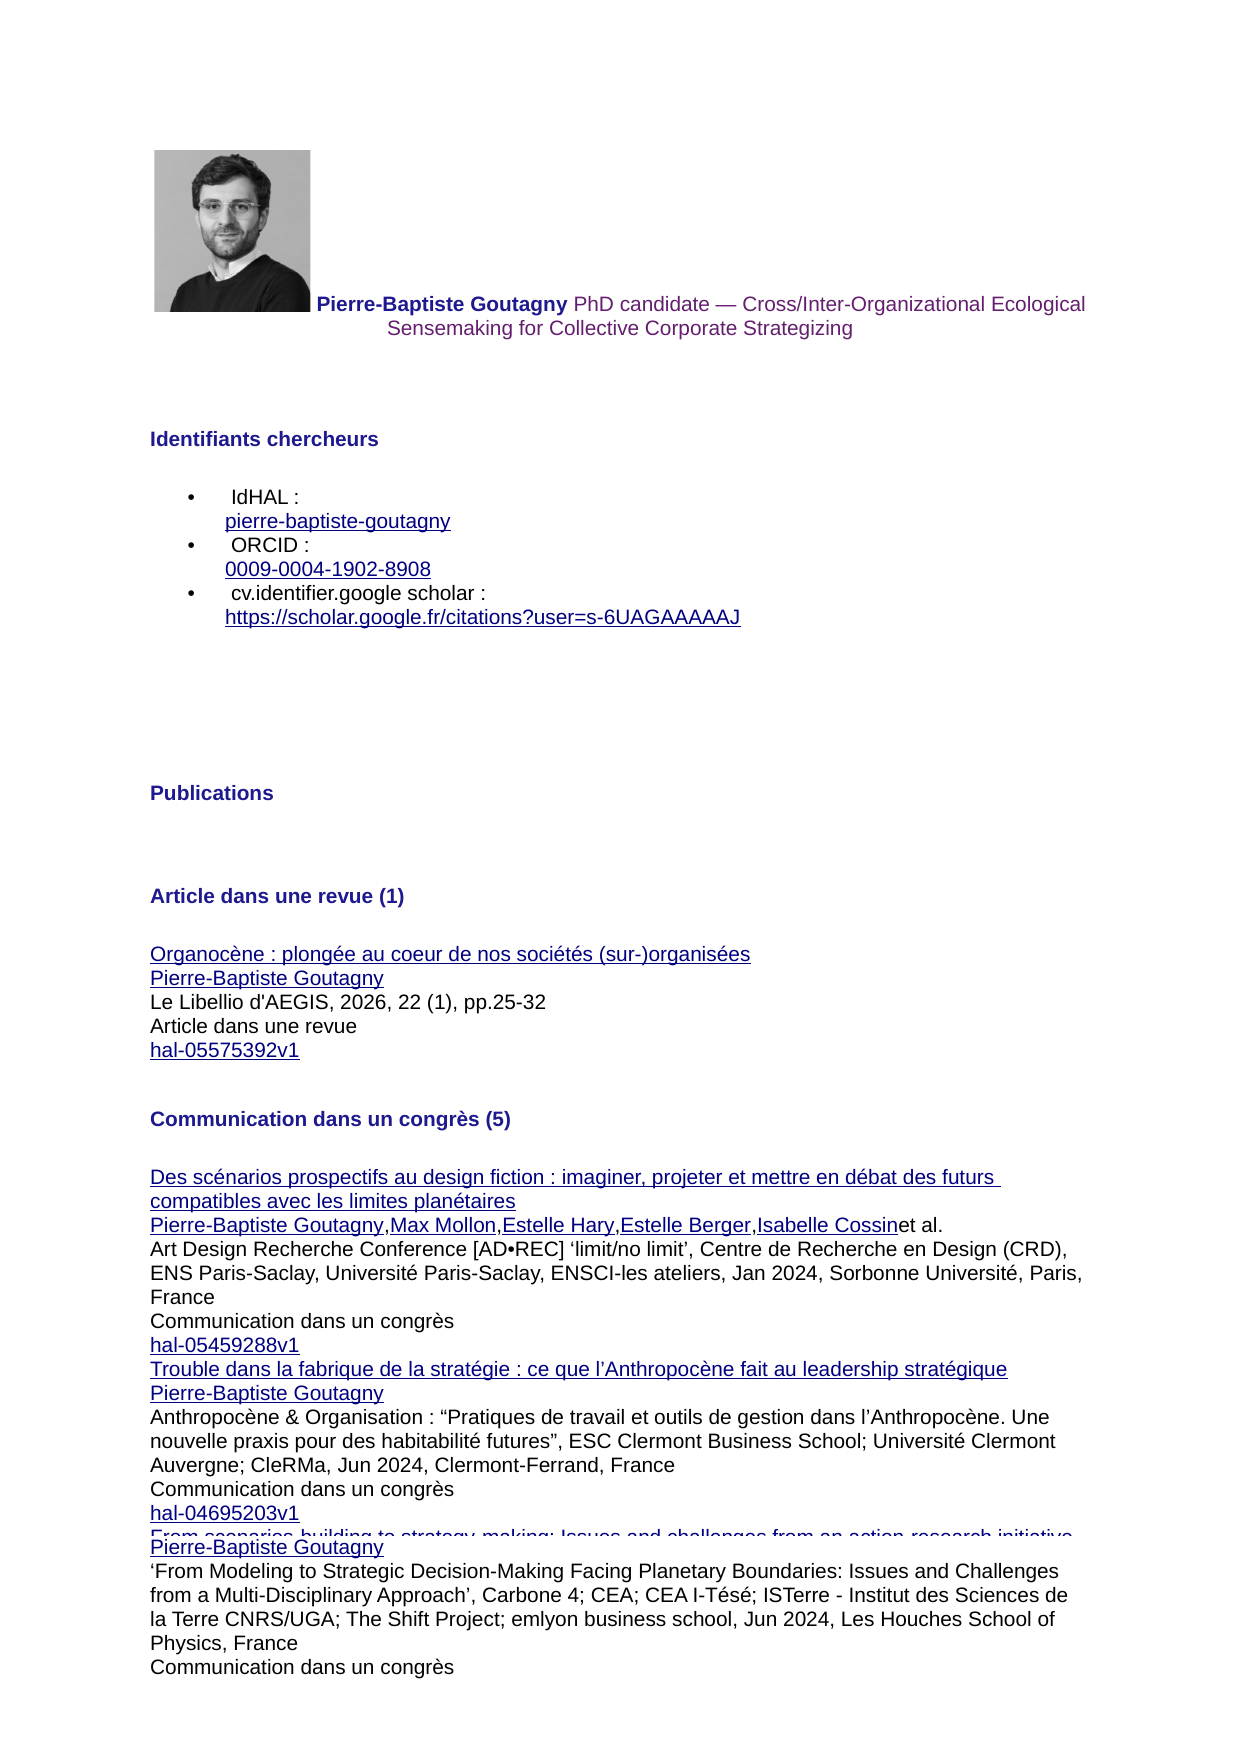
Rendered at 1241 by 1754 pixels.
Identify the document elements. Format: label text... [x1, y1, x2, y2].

list cv.identifier.google scholar : [187, 581, 1090, 605]
subtitle Pierre-Baptiste Goutagny PhD candidate — Cross/Inter-Organizational Ecological Sensemaking for Collective Corporate Strategizing [150, 150, 1090, 340]
list IdHAL : [187, 485, 1090, 509]
table_header Des scénarios prospectifs au design fiction : imaginer, projeter et mettre en débat des futurs compatibles avec les limites planétaires Pierre-Baptiste Goutagny,Max Mollon,Estelle Hary,Estelle Berger,Isabelle Cossinet al. Art Design Recherche Conference [AD•REC] ‘limit/no limit’, Centre de Recherche en Design (CRD), ENS Paris-Saclay, Université Paris-Saclay, ENSCI-les ateliers, Jan 2024, Sorbonne Université, Paris, France Communication dans un congrès hal-05459288v1 [150, 1165, 1090, 1357]
table_header Organocène : plongée au coeur de nos sociétés (sur-)organisées Pierre-Baptiste Goutagny Le Libellio d'AEGIS, 2026, 22 (1), pp.25-32 Article dans une revue hal-05575392v1 [150, 942, 1090, 1062]
table_cell From scenarios-building to strategy-making: Issues and challenges from an action-research initiative Pierre-Baptiste Goutagny ‘From Modeling to Strategic Decision-Making Facing Planetary Boundaries: Issues and Challenges from a Multi-Disciplinary Approach’, Carbone 4; CEA; CEA I-Tésé; ISTerre - Institut des Sciences de la Terre CNRS/UGA; The Shift Project; emlyon business school, Jun 2024, Les Houches School of Physics, France Communication dans un congrès [150, 1525, 1090, 1679]
list https://scholar.google.fr/citations?user=s-6UAGAAAAAJ [187, 605, 1090, 629]
list 0009-0004-1902-8908 [187, 557, 1090, 581]
list ORCID : [187, 533, 1090, 557]
subtitle Communication dans un congrès (5) [150, 1107, 1090, 1131]
subtitle Article dans une revue (1) [150, 884, 1090, 908]
picture [154, 150, 311, 312]
list pierre-baptiste-goutagny [187, 509, 1090, 533]
subtitle Publications [150, 781, 1090, 805]
table_cell Trouble dans la fabrique de la stratégie : ce que l’Anthropocène fait au leadership stratégique Pierre-Baptiste Goutagny Anthropocène & Organisation : “Pratiques de travail et outils de gestion dans l’Anthropocène. Une nouvelle praxis pour des habitabilité futures”, ESC Clermont Business School; Université Clermont Auvergne; CleRMa, Jun 2024, Clermont-Ferrand, France Communication dans un congrès hal-04695203v1 [150, 1357, 1090, 1524]
subtitle Identifiants chercheurs [150, 427, 1090, 451]
